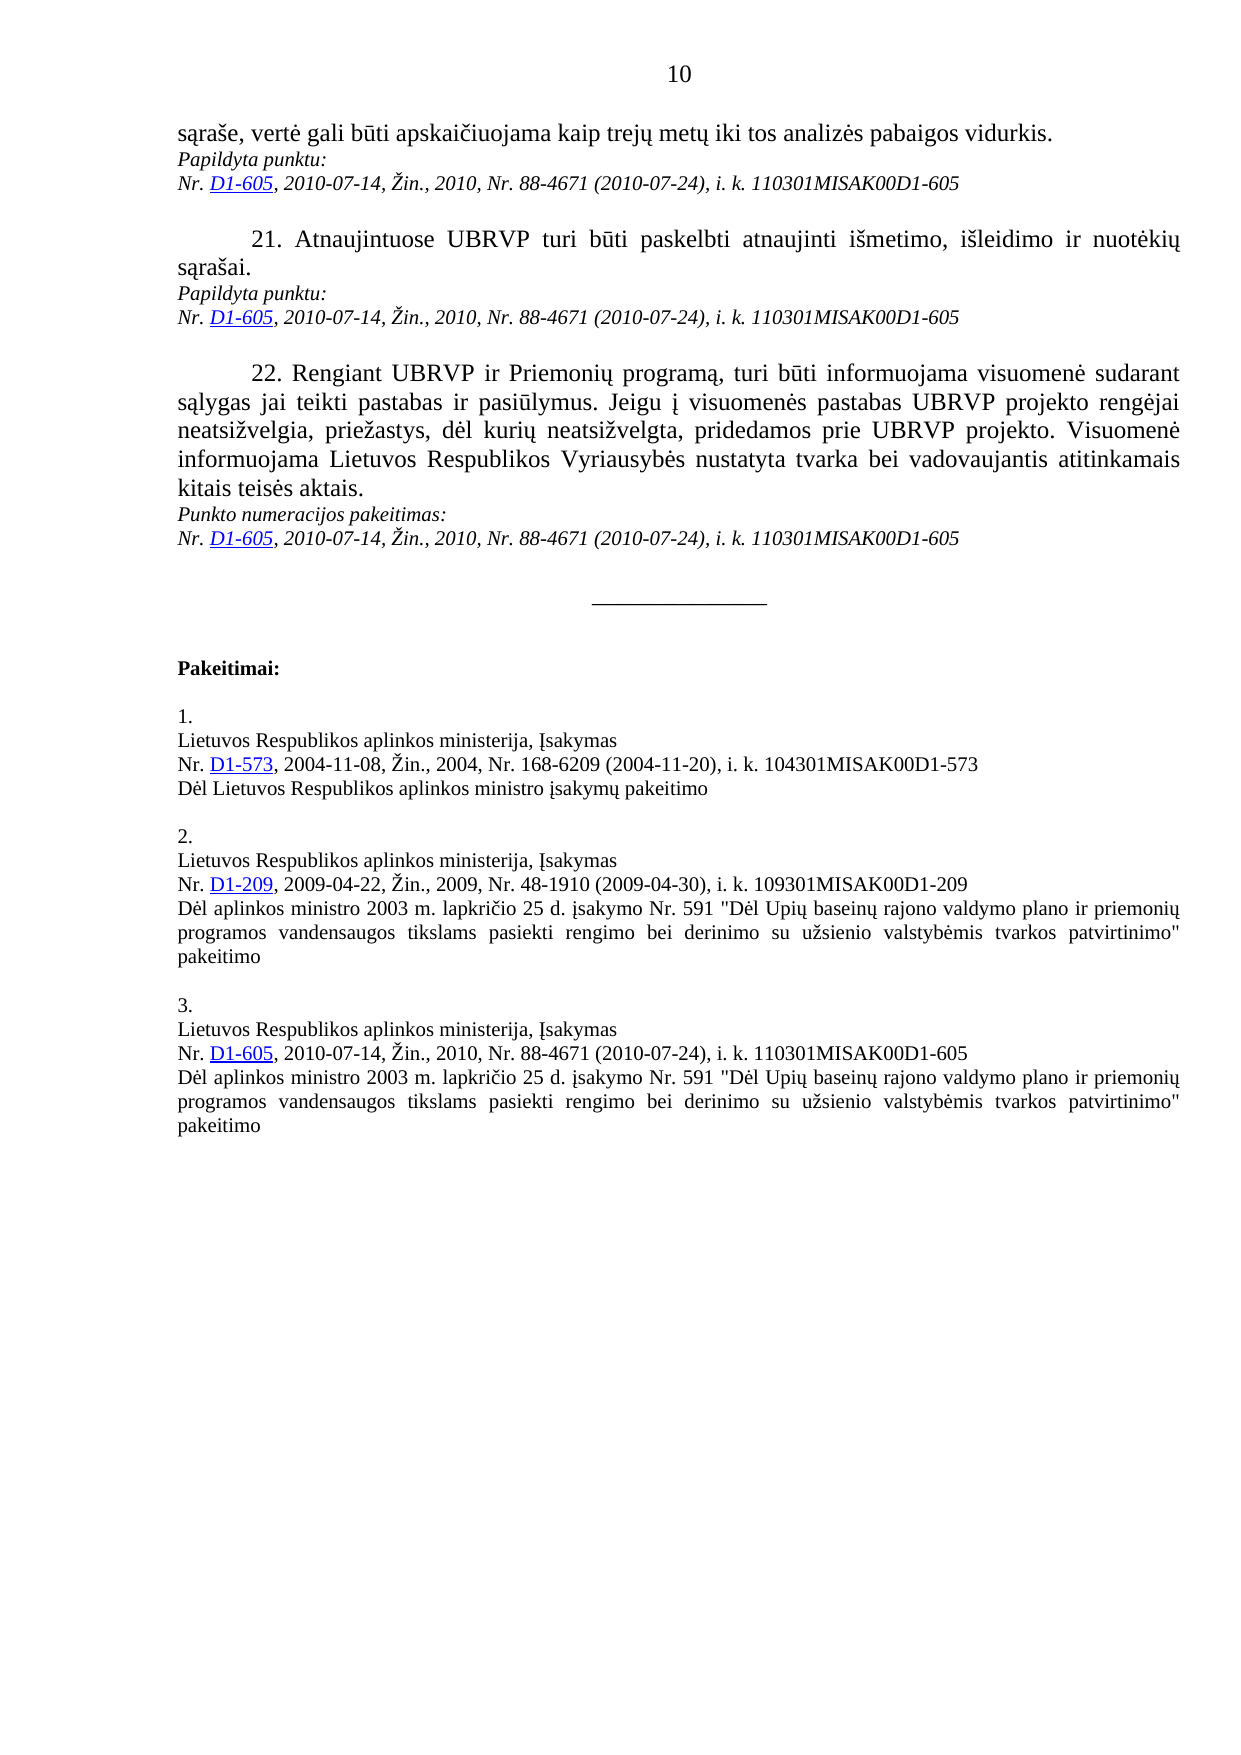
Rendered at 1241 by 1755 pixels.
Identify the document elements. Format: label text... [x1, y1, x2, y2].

text Nr. D1-605, 2010-07-14, Žin., 2010, Nr. 88-4671 (2010-07-24), i. k. 110301MISAK00D1-605 [177, 171, 1181, 195]
text 21. Atnaujintuose UBRVP turi būti paskelbti atnaujinti išmetimo, išleidimo ir nuotėkių sąrašai. [177, 224, 1181, 281]
text Dėl aplinkos ministro 2003 m. lapkričio 25 d. įsakymo Nr. 591 "Dėl Upių baseinų rajono valdymo plano ir priemonių programos vandensaugos tikslams pasiekti rengimo bei derinimo su užsienio valstybėmis tvarkos patvirtinimo" pakeitimo [177, 896, 1181, 968]
text Pakeitimai: [177, 656, 1181, 680]
text Nr. D1-573, 2004-11-08, Žin., 2004, Nr. 168-6209 (2004-11-20), i. k. 104301MISAK00D1-573 [177, 752, 1181, 776]
text Nr. D1-605, 2010-07-14, Žin., 2010, Nr. 88-4671 (2010-07-24), i. k. 110301MISAK00D1-605 [177, 305, 1181, 329]
text 2. [177, 824, 1181, 848]
text Punkto numeracijos pakeitimas: [177, 502, 1181, 526]
text 22. Rengiant UBRVP ir Priemonių programą, turi būti informuojama visuomenė sudarant sąlygas jai teikti pastabas ir pasiūlymus. Jeigu į visuomenės pastabas UBRVP projekto rengėjai neatsižvelgia, priežastys, dėl kurių neatsižvelgta, pridedamos prie UBRVP projekto. Visuomenė informuojama Lietuvos Respublikos Vyriausybės nustatyta tvarka bei vadovaujantis atitinkamais kitais teisės aktais. [177, 358, 1181, 502]
text Lietuvos Respublikos aplinkos ministerija, Įsakymas [177, 1017, 1181, 1041]
text Nr. D1-605, 2010-07-14, Žin., 2010, Nr. 88-4671 (2010-07-24), i. k. 110301MISAK00D1-605 [177, 1041, 1181, 1065]
text Nr. D1-605, 2010-07-14, Žin., 2010, Nr. 88-4671 (2010-07-24), i. k. 110301MISAK00D1-605 [177, 526, 1181, 550]
text Papildyta punktu: [177, 147, 1181, 171]
text Lietuvos Respublikos aplinkos ministerija, Įsakymas [177, 728, 1181, 752]
text Dėl aplinkos ministro 2003 m. lapkričio 25 d. įsakymo Nr. 591 "Dėl Upių baseinų rajono valdymo plano ir priemonių programos vandensaugos tikslams pasiekti rengimo bei derinimo su užsienio valstybėmis tvarkos patvirtinimo" pakeitimo [177, 1065, 1181, 1137]
text ______________ [177, 579, 1181, 607]
text Lietuvos Respublikos aplinkos ministerija, Įsakymas [177, 848, 1181, 872]
text 1. [177, 704, 1181, 728]
text Nr. D1-209, 2009-04-22, Žin., 2009, Nr. 48-1910 (2009-04-30), i. k. 109301MISAK00D1-209 [177, 872, 1181, 896]
text 3. [177, 992, 1181, 1017]
text Papildyta punktu: [177, 281, 1181, 305]
text Dėl Lietuvos Respublikos aplinkos ministro įsakymų pakeitimo [177, 776, 1181, 800]
text sąraše, vertė gali būti apskaičiuojama kaip trejų metų iki tos analizės pabaigos vidurkis. [177, 118, 1181, 147]
